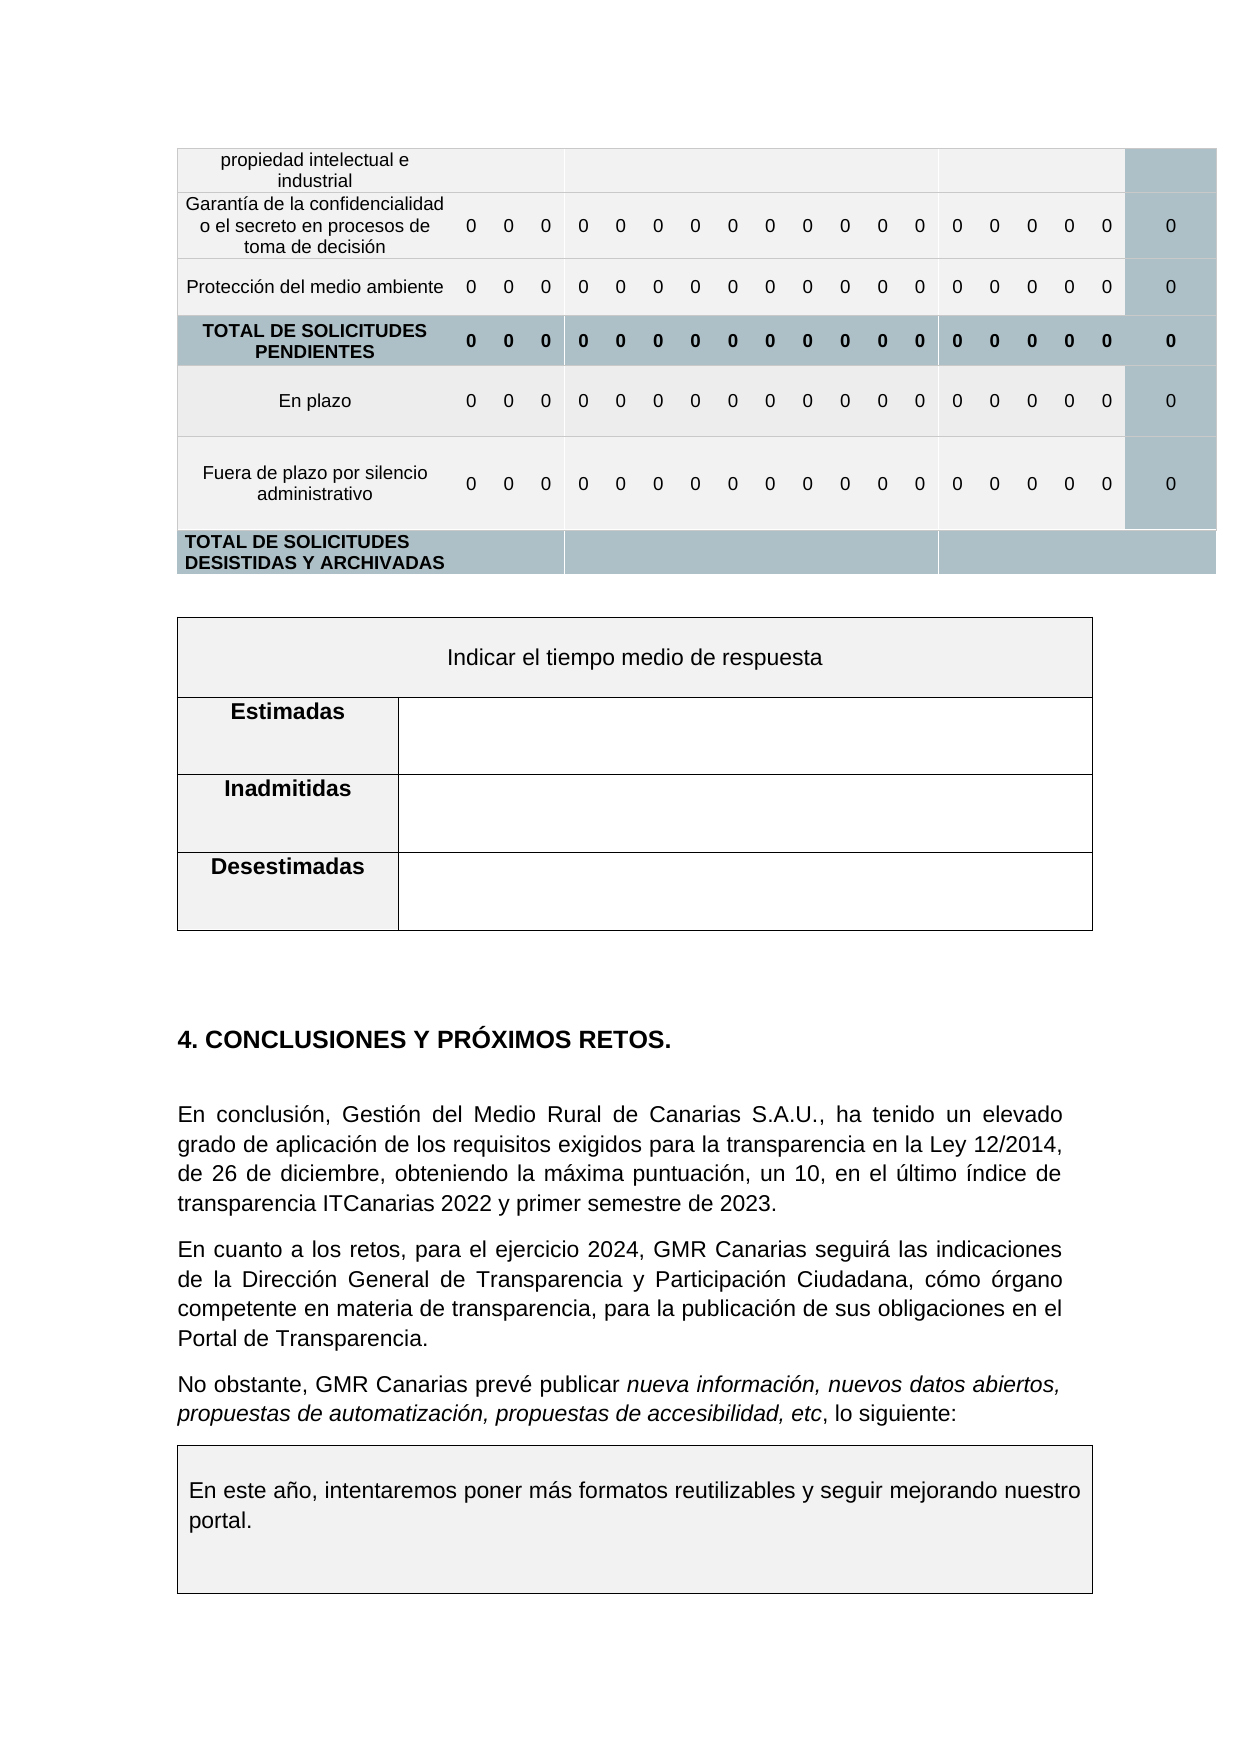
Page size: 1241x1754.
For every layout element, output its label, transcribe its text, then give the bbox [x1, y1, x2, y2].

table_cell 0 [677, 316, 714, 365]
table_cell [677, 531, 714, 574]
table_cell [1088, 531, 1125, 574]
table_cell [826, 531, 864, 574]
table_cell 0 [1125, 193, 1216, 258]
table_cell [565, 149, 602, 192]
table_cell [939, 149, 976, 192]
table_cell [976, 531, 1013, 574]
table_cell 0 [1013, 193, 1051, 258]
table_cell [490, 531, 527, 574]
table_cell 0 [677, 259, 714, 315]
table_cell 0 [1125, 259, 1216, 315]
table_cell 0 [1088, 316, 1125, 365]
table_cell 0 [976, 259, 1013, 315]
table_cell 0 [714, 366, 751, 436]
table_cell [789, 149, 826, 192]
table_cell 0 [452, 259, 490, 315]
table_cell 0 [976, 193, 1013, 258]
table_cell [399, 775, 1092, 852]
table_cell 0 [1051, 193, 1088, 258]
table_cell 0 [677, 437, 714, 529]
table_cell [1013, 531, 1051, 574]
table_cell 0 [864, 316, 901, 365]
table_cell 0 [490, 437, 527, 529]
table_cell [399, 853, 1092, 929]
table_cell [1013, 149, 1051, 192]
table_cell [714, 149, 751, 192]
table_cell Estimadas [178, 698, 398, 774]
table_cell 0 [1088, 366, 1125, 436]
table_cell [452, 149, 490, 192]
table_cell [490, 149, 527, 192]
table_cell [399, 698, 1092, 774]
table_cell 0 [789, 193, 826, 258]
table_cell 0 [565, 316, 602, 365]
table_cell 0 [1051, 259, 1088, 315]
table_cell 0 [1013, 316, 1051, 365]
table_cell 0 [527, 316, 564, 365]
table_cell 0 [901, 316, 938, 365]
table_cell 0 [602, 193, 639, 258]
table_cell 0 [639, 259, 677, 315]
table_cell Fuera de plazo por silencio administrativo [178, 437, 452, 529]
table_cell [939, 531, 976, 574]
table_cell [1051, 531, 1088, 574]
table_cell [527, 149, 564, 192]
table_cell Desestimadas [178, 853, 398, 929]
table_cell 0 [1051, 366, 1088, 436]
table_cell 0 [490, 193, 527, 258]
table_cell 0 [527, 366, 564, 436]
table_cell 0 [1013, 366, 1051, 436]
table_cell 0 [639, 437, 677, 529]
table_cell 0 [1125, 366, 1216, 436]
table_cell 0 [864, 193, 901, 258]
table_cell [602, 531, 639, 574]
table_cell 0 [976, 366, 1013, 436]
table_cell [789, 531, 826, 574]
table_cell 0 [565, 366, 602, 436]
text En conclusión, Gestión del Medio Rural de Canarias S.A.U., ha tenido un elevado grado de aplicación de los requisitos exigidos para la transparencia en la Ley 12/2014, de 26 de diciembre, obteniendo la máxima puntuación, un 10, en el último índice de transparencia ITCanarias 2022 y primer semestre de 2023. [177, 1100, 1063, 1218]
table_cell 0 [677, 366, 714, 436]
table_cell 0 [1051, 437, 1088, 529]
table_cell [864, 149, 901, 192]
table_cell [714, 531, 751, 574]
table_cell 0 [751, 259, 789, 315]
table_cell 0 [565, 259, 602, 315]
table_cell 0 [939, 259, 976, 315]
table_cell Protección del medio ambiente [178, 259, 452, 315]
table_cell [976, 149, 1013, 192]
table_cell 0 [826, 366, 864, 436]
table_cell 0 [527, 437, 564, 529]
table_cell 0 [751, 193, 789, 258]
table_cell 0 [826, 259, 864, 315]
table_cell TOTAL DE SOLICITUDES PENDIENTES [178, 316, 452, 365]
table_cell Inadmitidas [178, 775, 398, 852]
text En cuanto a los retos, para el ejercicio 2024, GMR Canarias seguirá las indicaciones de la Dirección General de Transparencia y Participación Ciudadana, cómo órgano competente en materia de transparencia, para la publicación de sus obligaciones en el Portal de Transparencia. [177, 1234, 1063, 1352]
table_cell [677, 149, 714, 192]
table_cell [602, 149, 639, 192]
table_cell 0 [714, 437, 751, 529]
table_cell 0 [826, 437, 864, 529]
table_cell 0 [751, 437, 789, 529]
table_cell 0 [789, 259, 826, 315]
table_cell 0 [677, 193, 714, 258]
table_cell 0 [1088, 193, 1125, 258]
table_cell [901, 149, 938, 192]
table_cell 0 [939, 316, 976, 365]
table_cell [452, 531, 490, 574]
table_cell 0 [602, 437, 639, 529]
table_cell 0 [826, 193, 864, 258]
table_header Indicar el tiempo medio de respuesta [178, 618, 1092, 697]
table_cell 0 [864, 259, 901, 315]
table_cell 0 [527, 193, 564, 258]
table_cell 0 [901, 366, 938, 436]
table_cell 0 [1125, 316, 1216, 365]
table_cell 0 [901, 437, 938, 529]
table_cell 0 [939, 366, 976, 436]
text No obstante, GMR Canarias prevé publicar nueva información, nuevos datos abiertos, propuestas de automatización, propuestas de accesibilidad, etc, lo siguiente: [177, 1369, 1063, 1428]
table_cell [864, 531, 901, 574]
table_cell 0 [565, 193, 602, 258]
table_cell 0 [565, 437, 602, 529]
table_cell [1088, 149, 1125, 192]
table_cell Garantía de la confidencialidad o el secreto en procesos de toma de decisión [178, 193, 452, 258]
table_cell 0 [901, 193, 938, 258]
table_cell [1125, 531, 1216, 574]
table_cell propiedad intelectual e industrial [178, 149, 452, 192]
table_cell 0 [452, 193, 490, 258]
table_cell 0 [1013, 259, 1051, 315]
table_cell 0 [452, 316, 490, 365]
table_cell TOTAL DE SOLICITUDES DESISTIDAS Y ARCHIVADAS [177, 531, 452, 574]
table_cell [751, 531, 789, 574]
table_cell 0 [602, 259, 639, 315]
table_cell 0 [976, 316, 1013, 365]
table_cell [1051, 149, 1088, 192]
subtitle 4. CONCLUSIONES Y PRÓXIMOS RETOS. [177, 1025, 1063, 1054]
table_cell 0 [751, 366, 789, 436]
table_cell 0 [714, 259, 751, 315]
table_cell 0 [490, 316, 527, 365]
table_cell 0 [864, 437, 901, 529]
table_cell 0 [864, 366, 901, 436]
table_cell [751, 149, 789, 192]
table_header En este año, intentaremos poner más formatos reutilizables y seguir mejorando nuestro portal. [178, 1446, 1092, 1593]
table_cell [826, 149, 864, 192]
table_cell 0 [714, 316, 751, 365]
table_cell 0 [602, 316, 639, 365]
table_cell En plazo [178, 366, 452, 436]
table_cell 0 [602, 366, 639, 436]
table_cell 0 [639, 366, 677, 436]
table_cell 0 [826, 316, 864, 365]
table_cell 0 [789, 437, 826, 529]
table_cell 0 [490, 366, 527, 436]
table_cell 0 [639, 316, 677, 365]
table_cell [527, 531, 564, 574]
table_cell 0 [452, 437, 490, 529]
table_cell 0 [639, 193, 677, 258]
table_cell [639, 149, 677, 192]
table_cell 0 [789, 366, 826, 436]
table_cell 0 [976, 437, 1013, 529]
table_cell [1125, 149, 1216, 192]
table_cell 0 [1051, 316, 1088, 365]
table_cell 0 [751, 316, 789, 365]
table_cell 0 [1088, 259, 1125, 315]
table_cell 0 [714, 193, 751, 258]
table_cell [901, 531, 938, 574]
table_cell [639, 531, 677, 574]
table_cell [565, 531, 602, 574]
table_cell 0 [789, 316, 826, 365]
table_cell 0 [452, 366, 490, 436]
table_cell 0 [1013, 437, 1051, 529]
table_cell 0 [939, 437, 976, 529]
table_cell 0 [490, 259, 527, 315]
table_cell 0 [527, 259, 564, 315]
table_cell 0 [939, 193, 976, 258]
table_cell 0 [901, 259, 938, 315]
table_cell 0 [1088, 437, 1125, 529]
table_cell 0 [1125, 437, 1216, 529]
